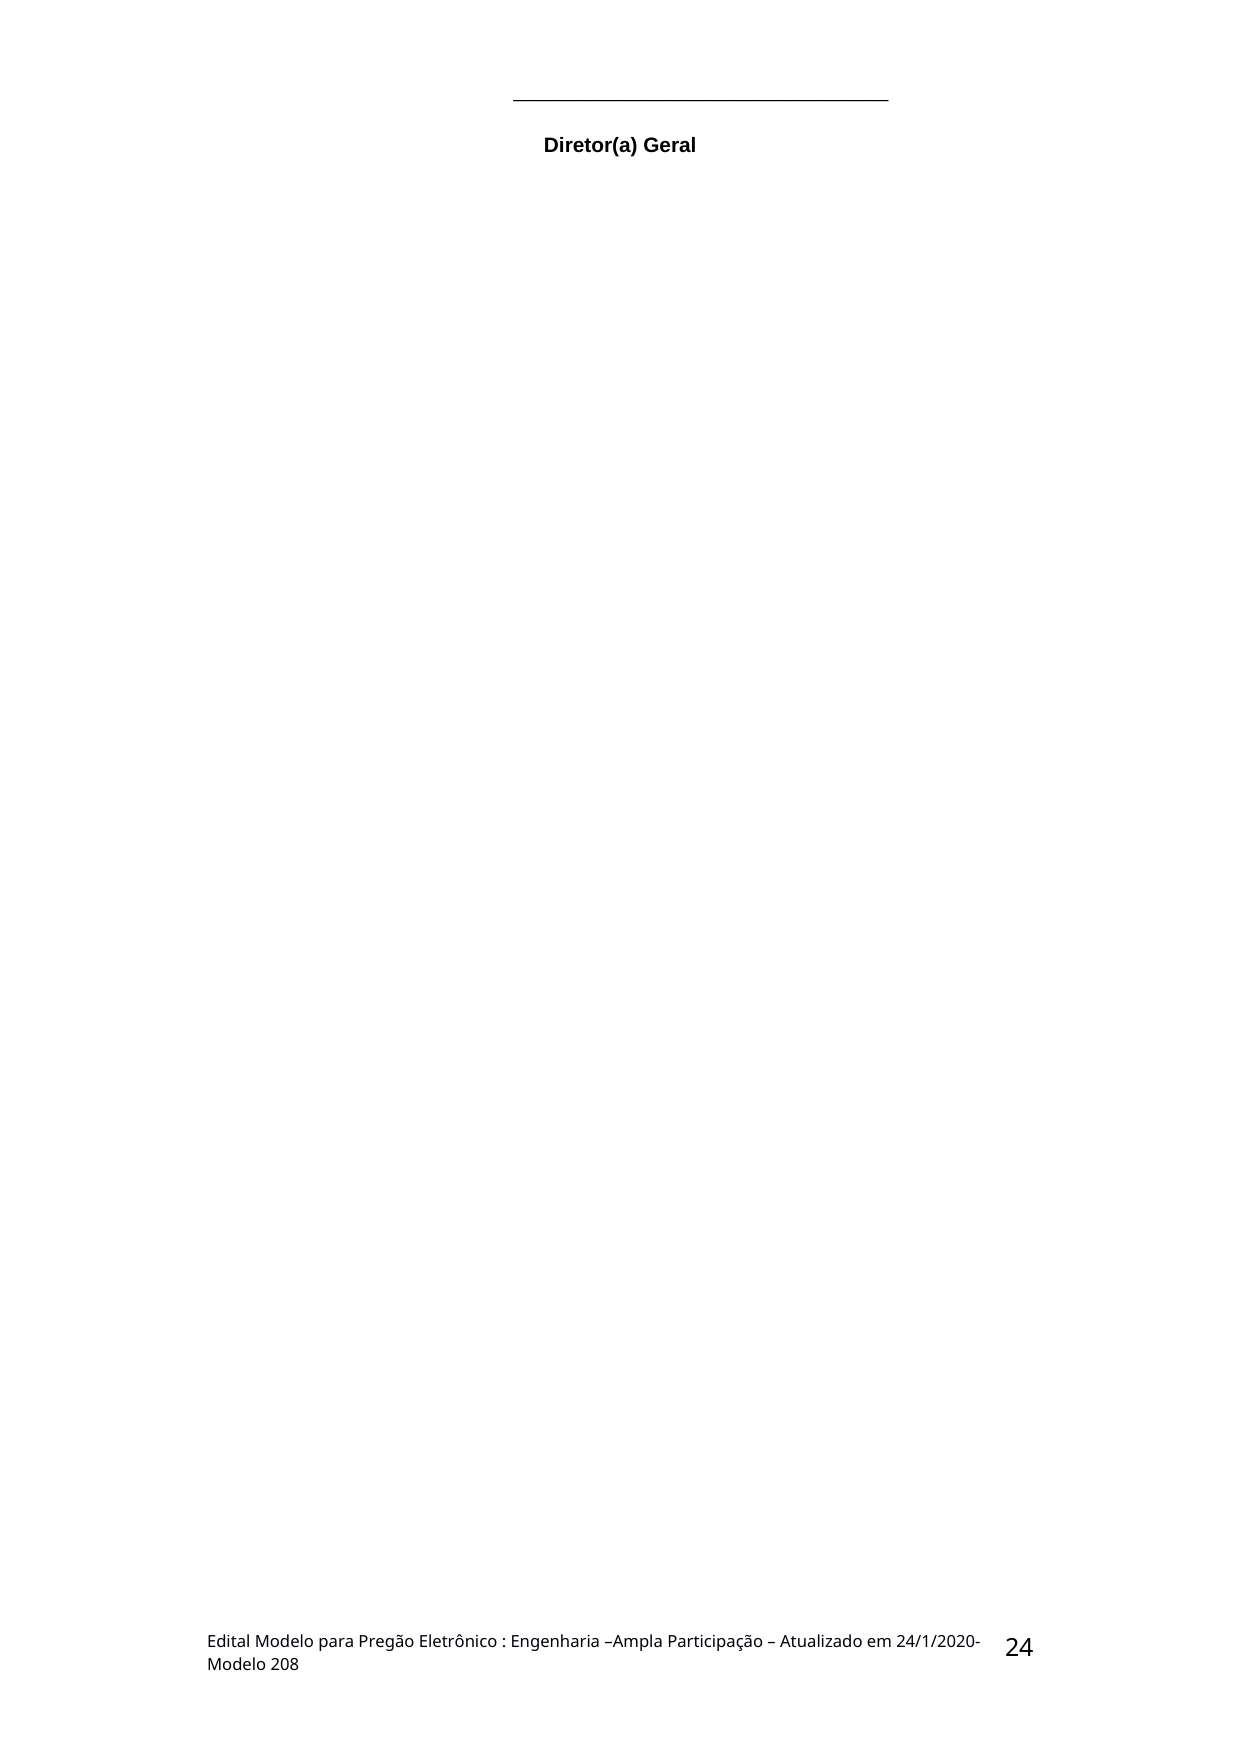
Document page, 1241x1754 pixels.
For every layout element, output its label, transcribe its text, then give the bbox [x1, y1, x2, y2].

text ______________________________ [207, 75, 1035, 104]
text Diretor(a) Geral [207, 133, 1033, 157]
